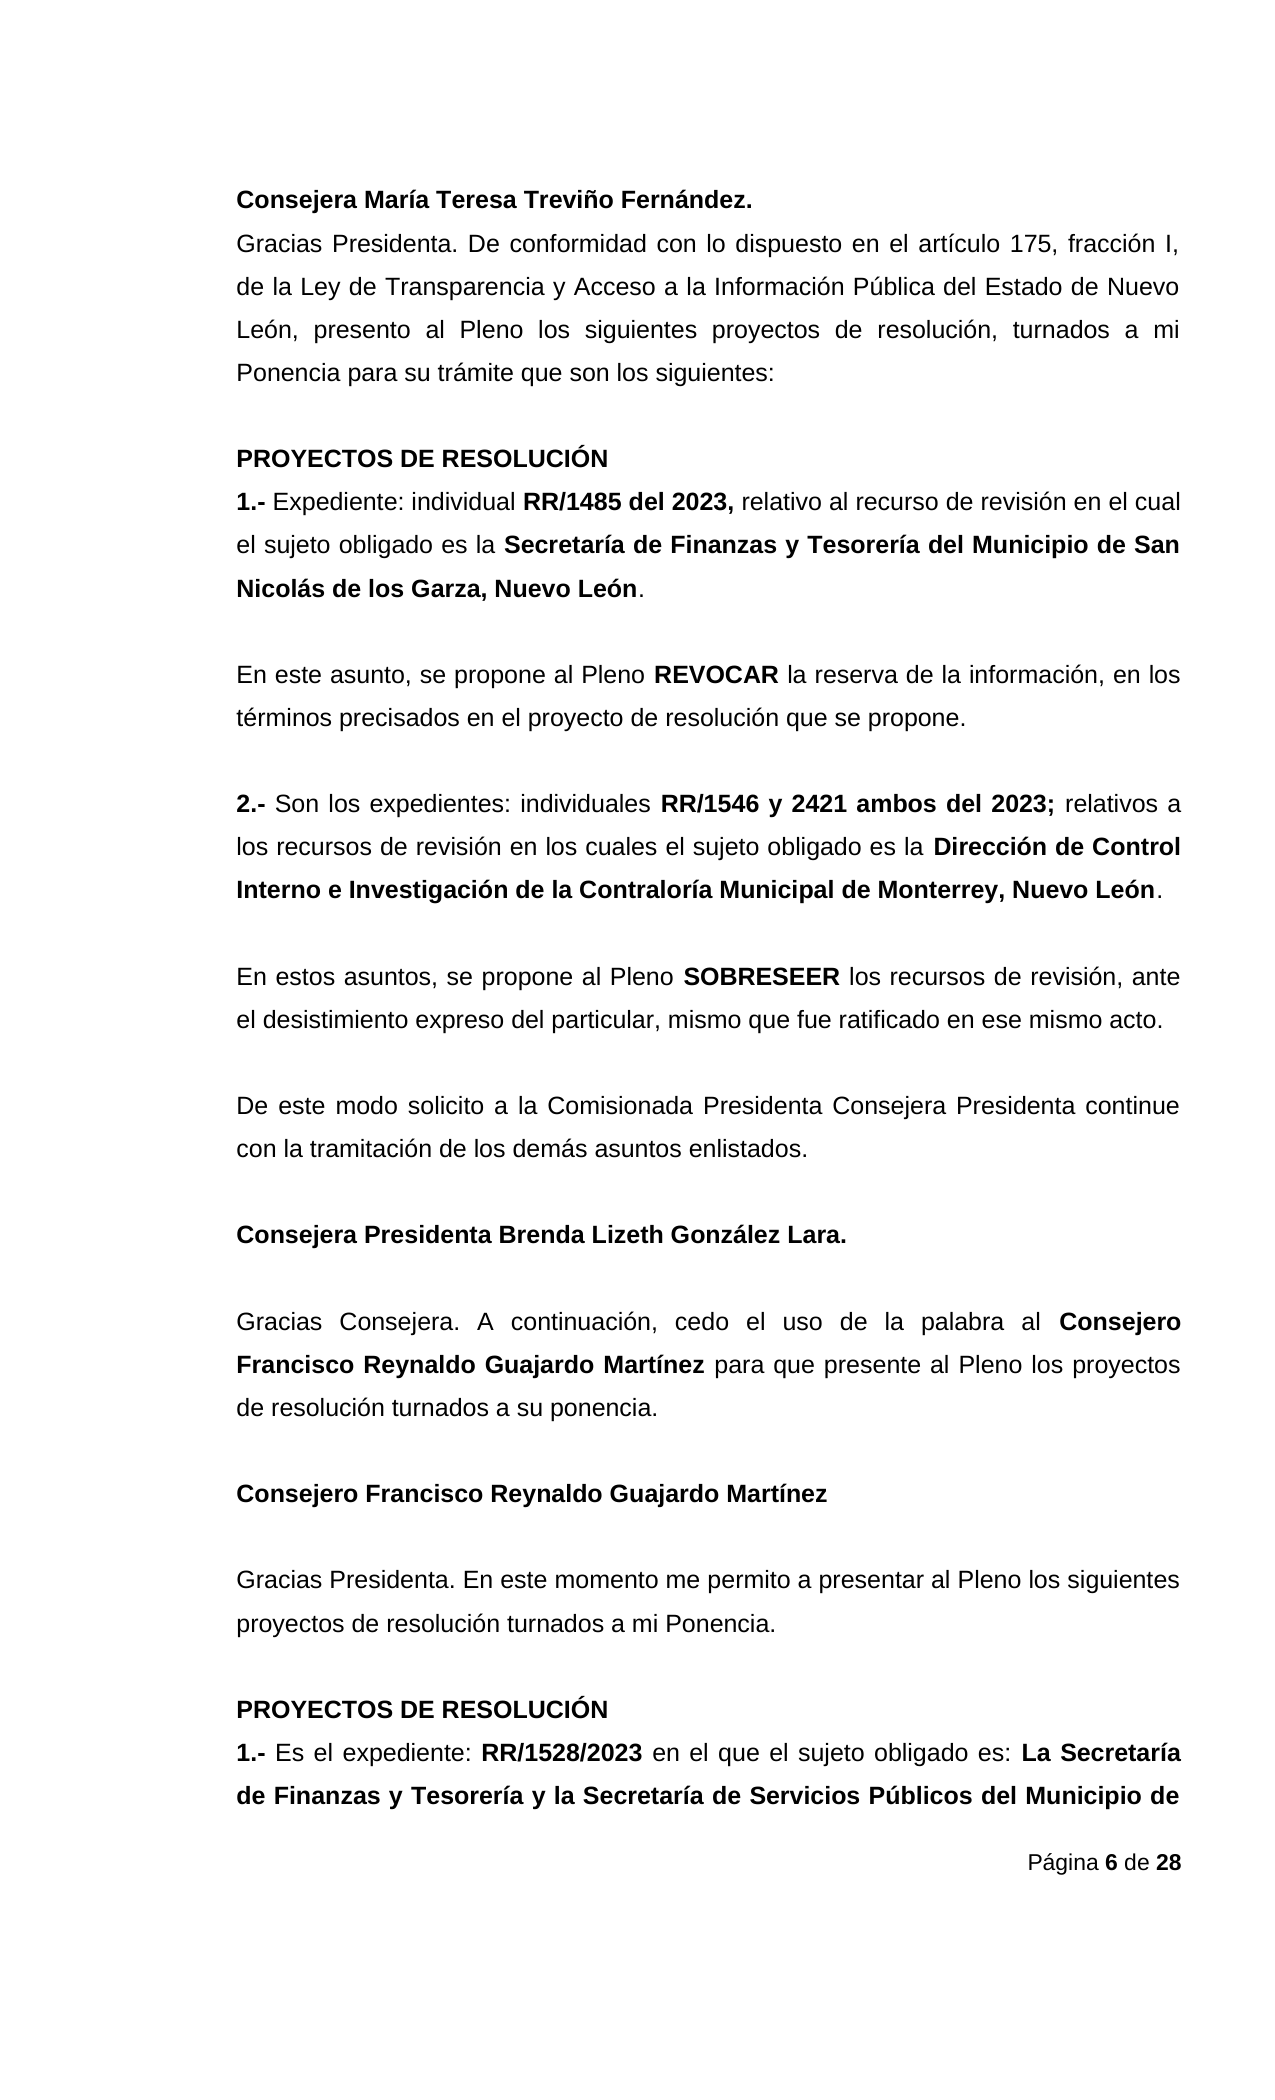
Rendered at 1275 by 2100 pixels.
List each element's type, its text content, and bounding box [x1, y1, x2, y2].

text 1.- Es el expediente: RR/1528/2023 en el que el sujeto obligado es: La Secretaría de Finanzas y Tesorería y la Secretaría de Servicios Públicos del Municipio de [236, 1738, 1181, 1810]
text Consejero Francisco Reynaldo Guajardo Martínez [236, 1479, 1181, 1508]
text Consejera Presidenta Brenda Lizeth González Lara. [236, 1221, 1181, 1249]
text PROYECTOS DE RESOLUCIÓN [236, 1695, 1181, 1724]
text Consejera María Teresa Treviño Fernández. [236, 186, 1181, 214]
text En este asunto, se propone al Pleno REVOCAR la reserva de la información, en los términos precisados en el proyecto de resolución que se propone. [236, 660, 1181, 732]
text En estos asuntos, se propone al Pleno SOBRESEER los recursos de revisión, ante el desistimiento expreso del particular, mismo que fue ratificado en ese mismo acto. [236, 962, 1181, 1034]
text 2.- Son los expedientes: individuales RR/1546 y 2421 ambos del 2023; relativos a los recursos de revisión en los cuales el sujeto obligado es la Dirección de Control Interno e Investigación de la Contraloría Municipal de Monterrey, Nuevo León. [236, 789, 1181, 904]
text PROYECTOS DE RESOLUCIÓN [236, 444, 1181, 473]
text Gracias Presidenta. En este momento me permito a presentar al Pleno los siguientes proyectos de resolución turnados a mi Ponencia. [236, 1566, 1181, 1637]
text Gracias Consejera. A continuación, cedo el uso de la palabra al Consejero Francisco Reynaldo Guajardo Martínez para que presente al Pleno los proyectos de resolución turnados a su ponencia. [236, 1307, 1181, 1422]
text De este modo solicito a la Comisionada Presidenta Consejera Presidenta continue con la tramitación de los demás asuntos enlistados. [236, 1091, 1181, 1163]
text Gracias Presidenta. De conformidad con lo dispuesto en el artículo 175, fracción I, de la Ley de Transparencia y Acceso a la Información Pública del Estado de Nuevo León, presento al Pleno los siguientes proyectos de resolución, turnados a mi Ponencia para su trámite que son los siguientes: [236, 229, 1181, 387]
text 1.- Expediente: individual RR/1485 del 2023, relativo al recurso de revisión en el cual el sujeto obligado es la Secretaría de Finanzas y Tesorería del Municipio de San Nicolás de los Garza, Nuevo León. [236, 487, 1181, 602]
